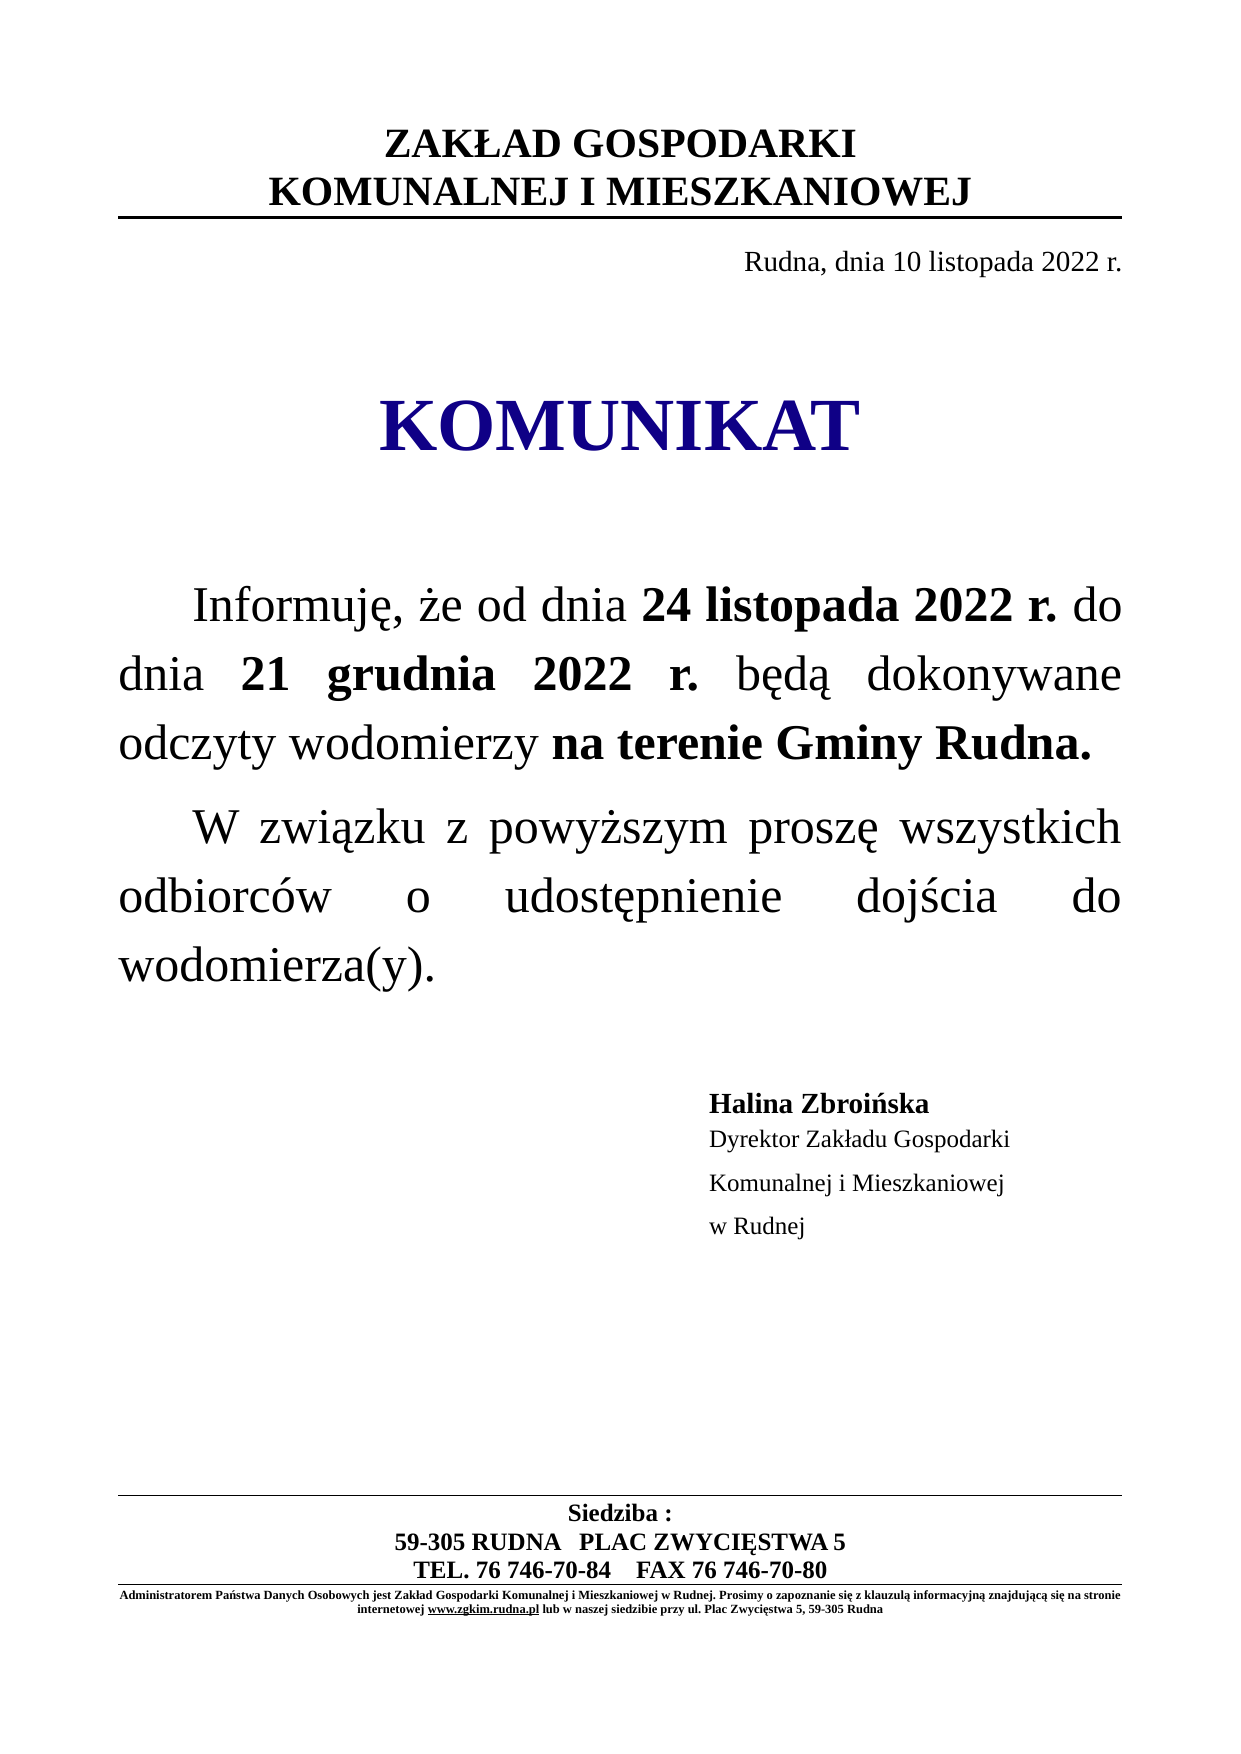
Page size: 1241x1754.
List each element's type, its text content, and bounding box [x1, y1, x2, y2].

text Informuję, że od dnia 24 listopada 2022 r. do dnia 21 grudnia 2022 r. będą dokonywane odczyty wodomierzy na terenie Gminy Rudna. [118, 575, 1122, 770]
text Siedziba : [118, 1496, 1122, 1527]
text Halina Zbroińska [118, 1067, 1122, 1124]
text KOMUNALNEJ I MIESZKANIOWEJ [118, 166, 1122, 216]
text Dyrektor Zakładu Gospodarki [118, 1124, 1122, 1153]
text Komunalnej i Mieszkaniowej [118, 1168, 1122, 1197]
text w Rudnej [118, 1211, 1122, 1240]
text Administratorem Państwa Danych Osobowych jest Zakład Gospodarki Komunalnej i Mieszkaniowej w Rudnej. Prosimy o zapoznanie się z klauzulą informacyjną znajdującą się na stronie internetowej www.zgkim.rudna.pl lub w naszej siedzibie przy ul. Plac Zwycięstwa 5, 59-305 Rudna [118, 1585, 1122, 1616]
text 59-305 RUDNA PLAC ZWYCIĘSTWA 5 [118, 1527, 1122, 1556]
subtitle KOMUNIKAT [118, 380, 1122, 467]
text TEL. 76 746-70-84 FAX 76 746-70-80 [118, 1556, 1122, 1584]
text W związku z powyższym proszę wszystkich odbiorców o udostępnienie dojścia do wodomierza(y). [118, 796, 1122, 992]
text ZAKŁAD GOSPODARKI [118, 118, 1122, 166]
subtitle Rudna, dnia 10 listopada 2022 r. [118, 244, 1122, 278]
